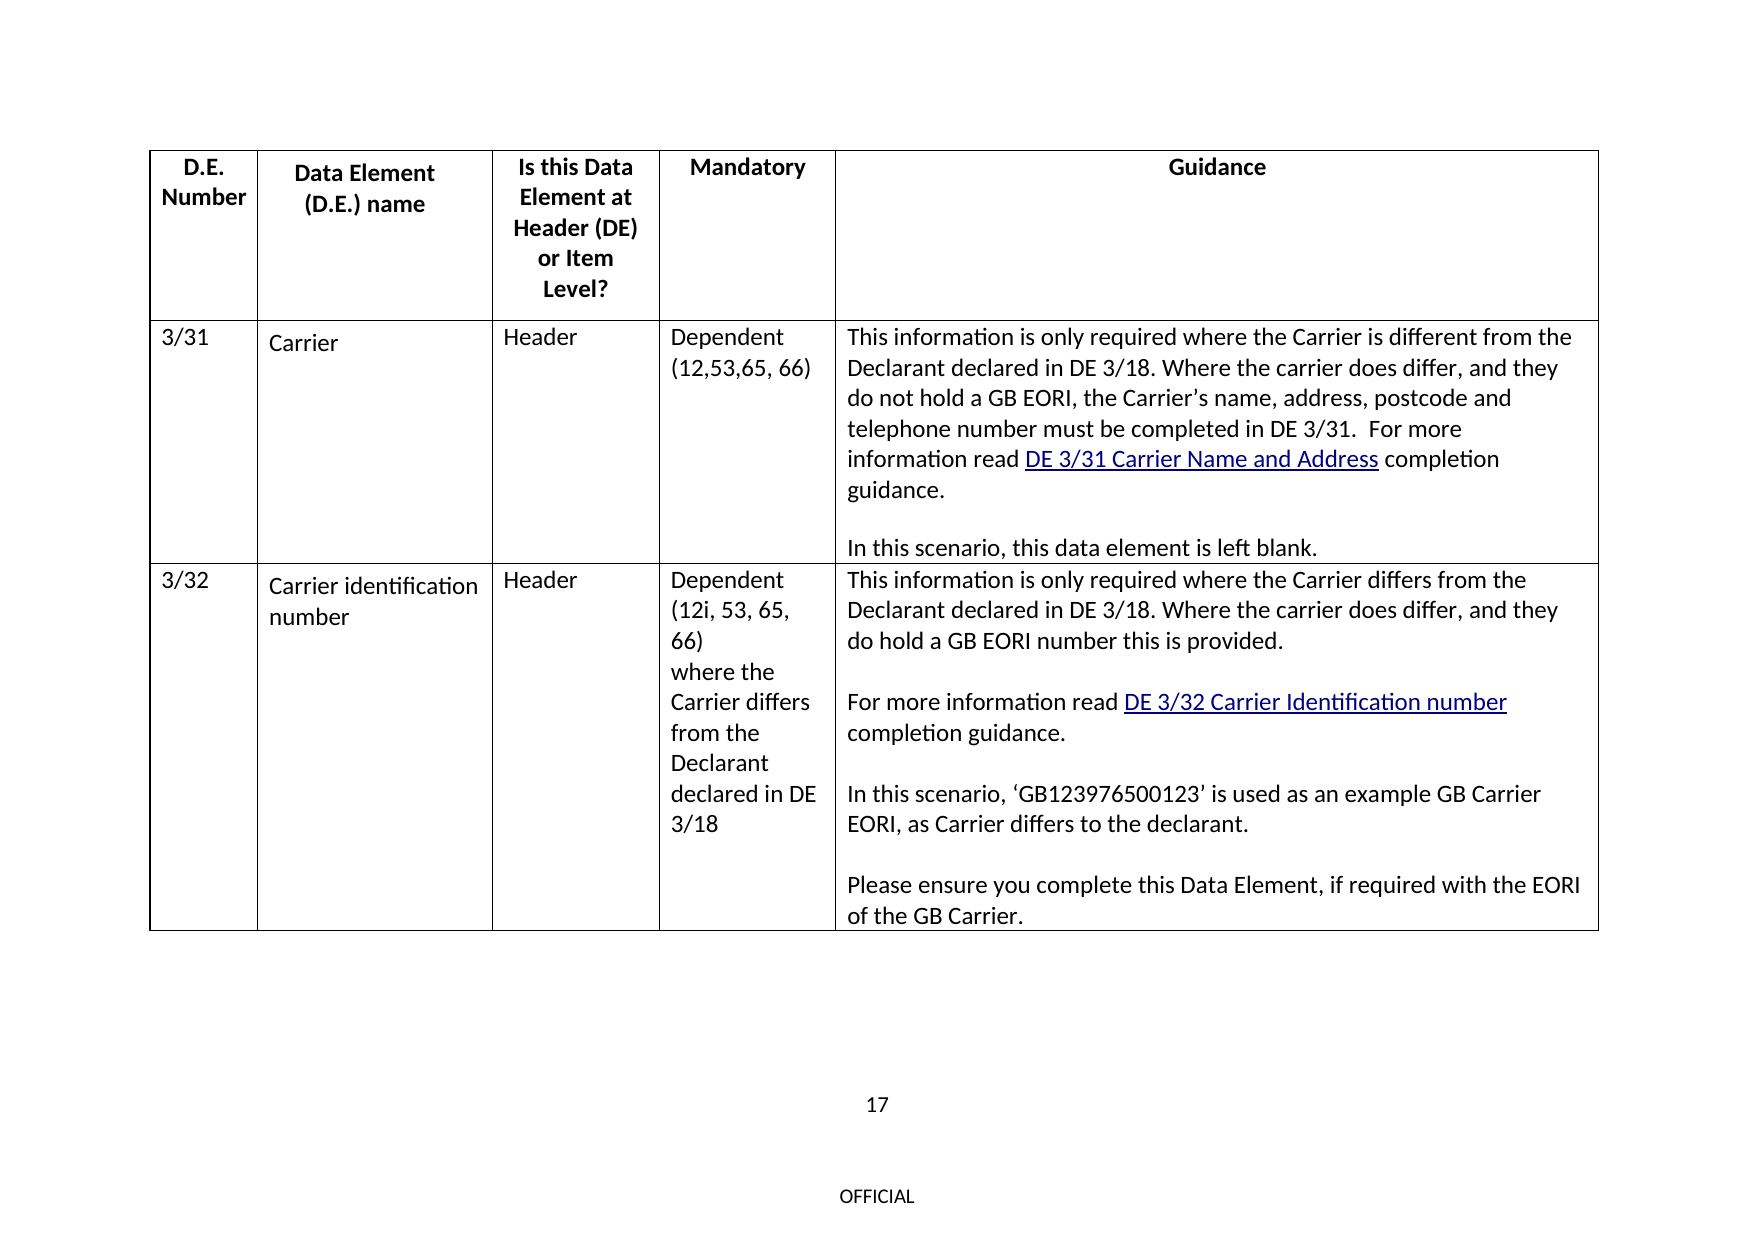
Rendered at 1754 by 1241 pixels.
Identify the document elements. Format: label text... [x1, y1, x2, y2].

table_cell 3/31 [151, 321, 257, 563]
table_header D.E. Number [151, 151, 257, 320]
table_cell Carrier identification number [258, 564, 492, 930]
table_cell Carrier [258, 321, 492, 563]
table_cell This information is only required where the Carrier differs from the Declarant declared in DE 3/18. Where the carrier does differ, and they do hold a GB EORI number this is provided. For more information read DE 3/32 Carrier Identification number completion guidance. In this scenario, ‘GB123976500123’ is used as an example GB Carrier EORI, as Carrier differs to the declarant. Please ensure you complete this Data Element, if required with the EORI of the GB Carrier. [836, 564, 1598, 930]
table_header Is this Data Element at Header (DE) or Item Level? [493, 151, 659, 320]
table_header Mandatory [660, 151, 835, 320]
table_header Data Element (D.E.) name [258, 151, 492, 320]
table_cell 3/32 [151, 564, 257, 930]
table_cell Header [493, 321, 659, 563]
table_cell Dependent (12,53,65, 66) [660, 321, 835, 563]
table_cell Header [493, 564, 659, 930]
table_cell Dependent (12i, 53, 65, 66) where the Carrier differs from the Declarant declared in DE 3/18 [660, 564, 835, 930]
table_cell This information is only required where the Carrier is different from the Declarant declared in DE 3/18. Where the carrier does differ, and they do not hold a GB EORI, the Carrier’s name, address, postcode and telephone number must be completed in DE 3/31. For more information read DE 3/31 Carrier Name and Address completion guidance. In this scenario, this data element is left blank. [836, 321, 1598, 563]
table_header Guidance [836, 151, 1598, 320]
